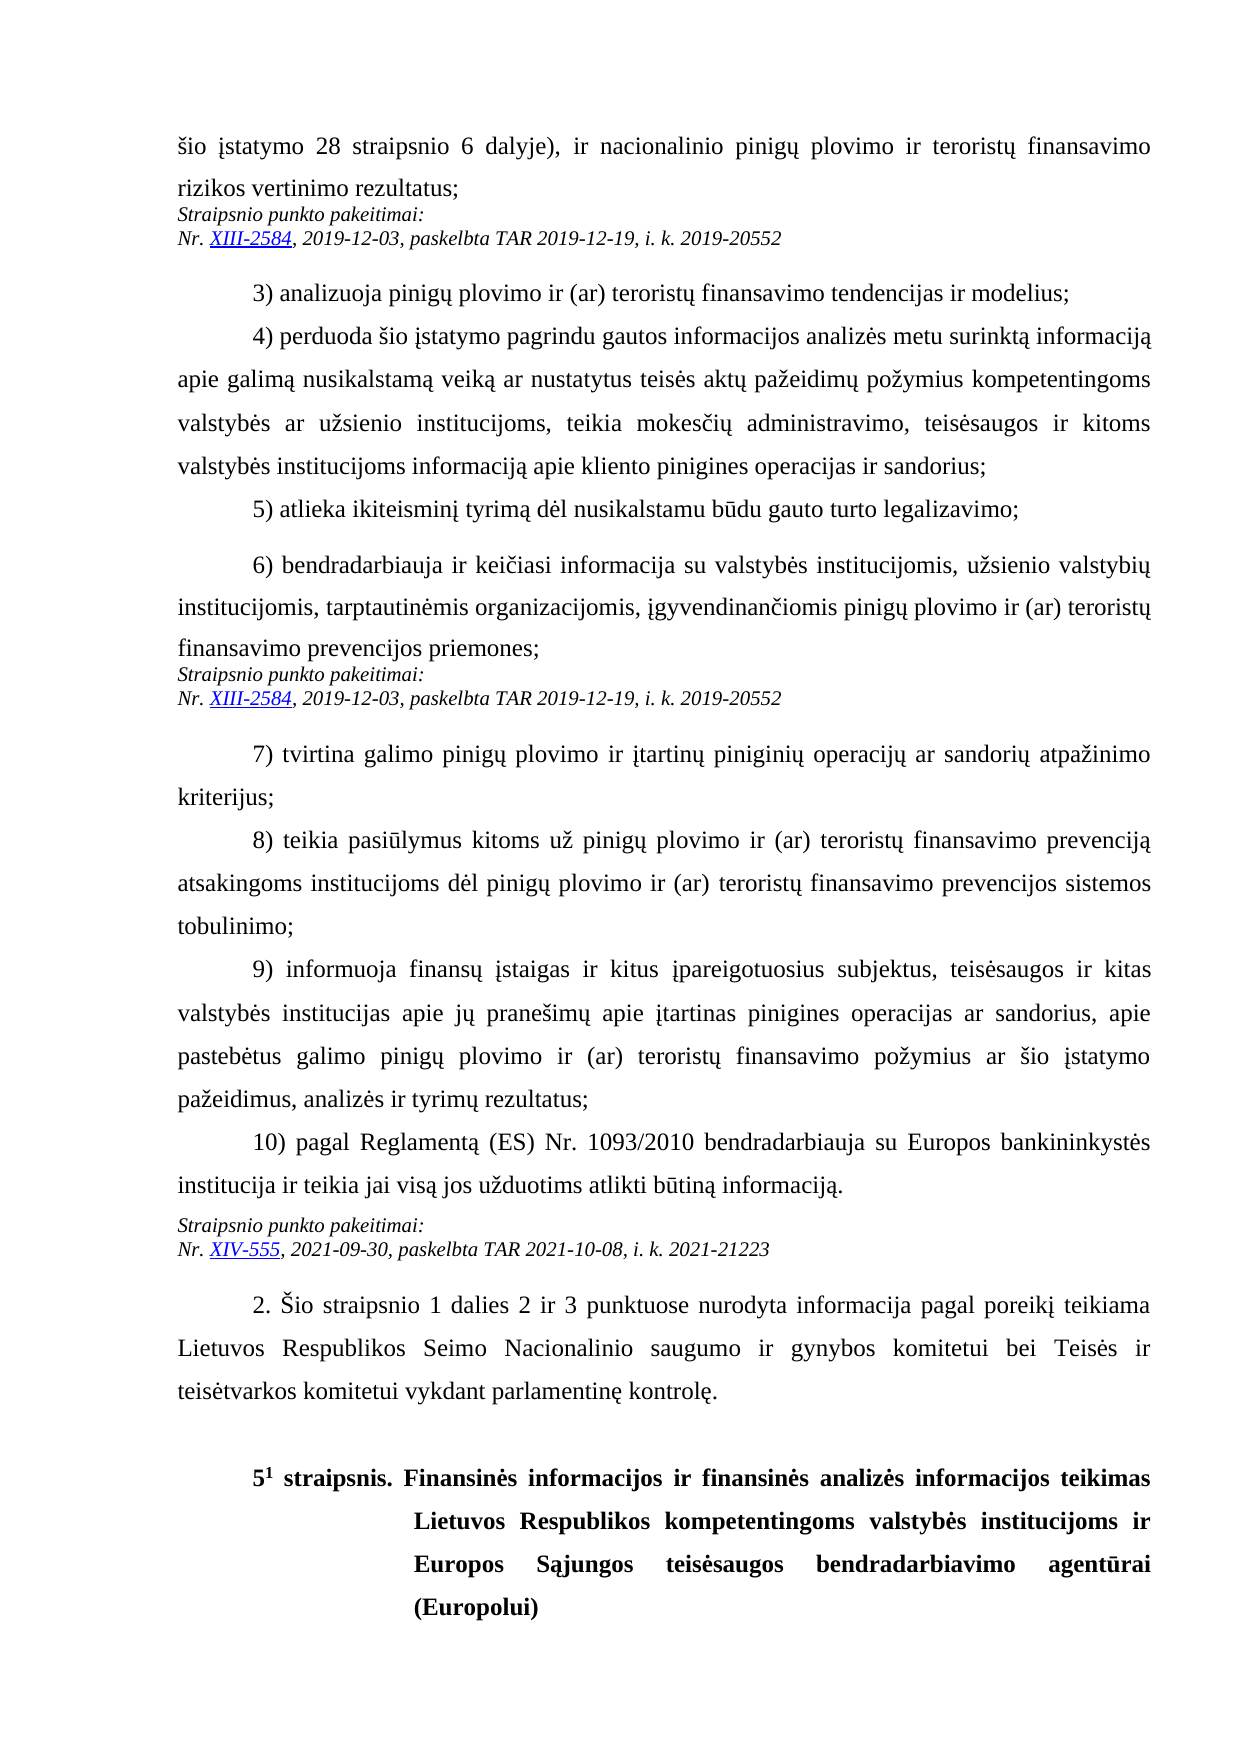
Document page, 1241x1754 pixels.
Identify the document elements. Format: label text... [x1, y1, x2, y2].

text 4) perduoda šio įstatymo pagrindu gautos informacijos analizės metu surinktą informaciją apie galimą nusikalstamą veiką ar nustatytus teisės aktų pažeidimų požymius kompetentingoms valstybės ar užsienio institucijoms, teikia mokesčių administravimo, teisėsaugos ir kitoms valstybės institucijoms informaciją apie kliento pinigines operacijas ir sandorius; [177, 321, 1152, 479]
text Nr. XIV-555, 2021-09-30, paskelbta TAR 2021-10-08, i. k. 2021-21223 [177, 1237, 1152, 1261]
text šio įstatymo 28 straipsnio 6 dalyje), ir nacionalinio pinigų plovimo ir teroristų finansavimo rizikos vertinimo rezultatus; [177, 118, 1152, 201]
text 5) atlieka ikiteisminį tyrimą dėl nusikalstamu būdu gauto turto legalizavimo; [177, 494, 1152, 523]
text 10) pagal Reglamentą (ES) Nr. 1093/2010 bendradarbiauja su Europos bankininkystės institucija ir teikia jai visą jos užduotims atlikti būtiną informaciją. [177, 1127, 1152, 1199]
text 2. Šio straipsnio 1 dalies 2 ir 3 punktuose nurodyta informacija pagal poreikį teikiama Lietuvos Respublikos Seimo Nacionalinio saugumo ir gynybos komitetui bei Teisės ir teisėtvarkos komitetui vykdant parlamentinę kontrolę. [177, 1290, 1152, 1405]
text 51 straipsnis. Finansinės informacijos ir finansinės analizės informacijos teikimas Lietuvos Respublikos kompetentingoms valstybės institucijoms ir Europos Sąjungos teisėsaugos bendradarbiavimo agentūrai (Europolui) [252, 1463, 1152, 1621]
text 7) tvirtina galimo pinigų plovimo ir įtartinų piniginių operacijų ar sandorių atpažinimo kriterijus; [177, 739, 1152, 811]
text 6) bendradarbiauja ir keičiasi informacija su valstybės institucijomis, užsienio valstybių institucijomis, tarptautinėmis organizacijomis, įgyvendinančiomis pinigų plovimo ir (ar) teroristų finansavimo prevencijos priemones; [177, 537, 1152, 662]
text Straipsnio punkto pakeitimai: [177, 201, 1152, 226]
text Nr. XIII-2584, 2019-12-03, paskelbta TAR 2019-12-19, i. k. 2019-20552 [177, 686, 1152, 710]
text 8) teikia pasiūlymus kitoms už pinigų plovimo ir (ar) teroristų finansavimo prevenciją atsakingoms institucijoms dėl pinigų plovimo ir (ar) teroristų finansavimo prevencijos sistemos tobulinimo; [177, 825, 1152, 940]
text 3) analizuoja pinigų plovimo ir (ar) teroristų finansavimo tendencijas ir modelius; [177, 278, 1152, 307]
text Nr. XIII-2584, 2019-12-03, paskelbta TAR 2019-12-19, i. k. 2019-20552 [177, 226, 1152, 249]
text Straipsnio punkto pakeitimai: [177, 1213, 1152, 1237]
text Straipsnio punkto pakeitimai: [177, 662, 1152, 686]
text 9) informuoja finansų įstaigas ir kitus įpareigotuosius subjektus, teisėsaugos ir kitas valstybės institucijas apie jų pranešimų apie įtartinas pinigines operacijas ar sandorius, apie pastebėtus galimo pinigų plovimo ir (ar) teroristų finansavimo požymius ar šio įstatymo pažeidimus, analizės ir tyrimų rezultatus; [177, 954, 1152, 1113]
